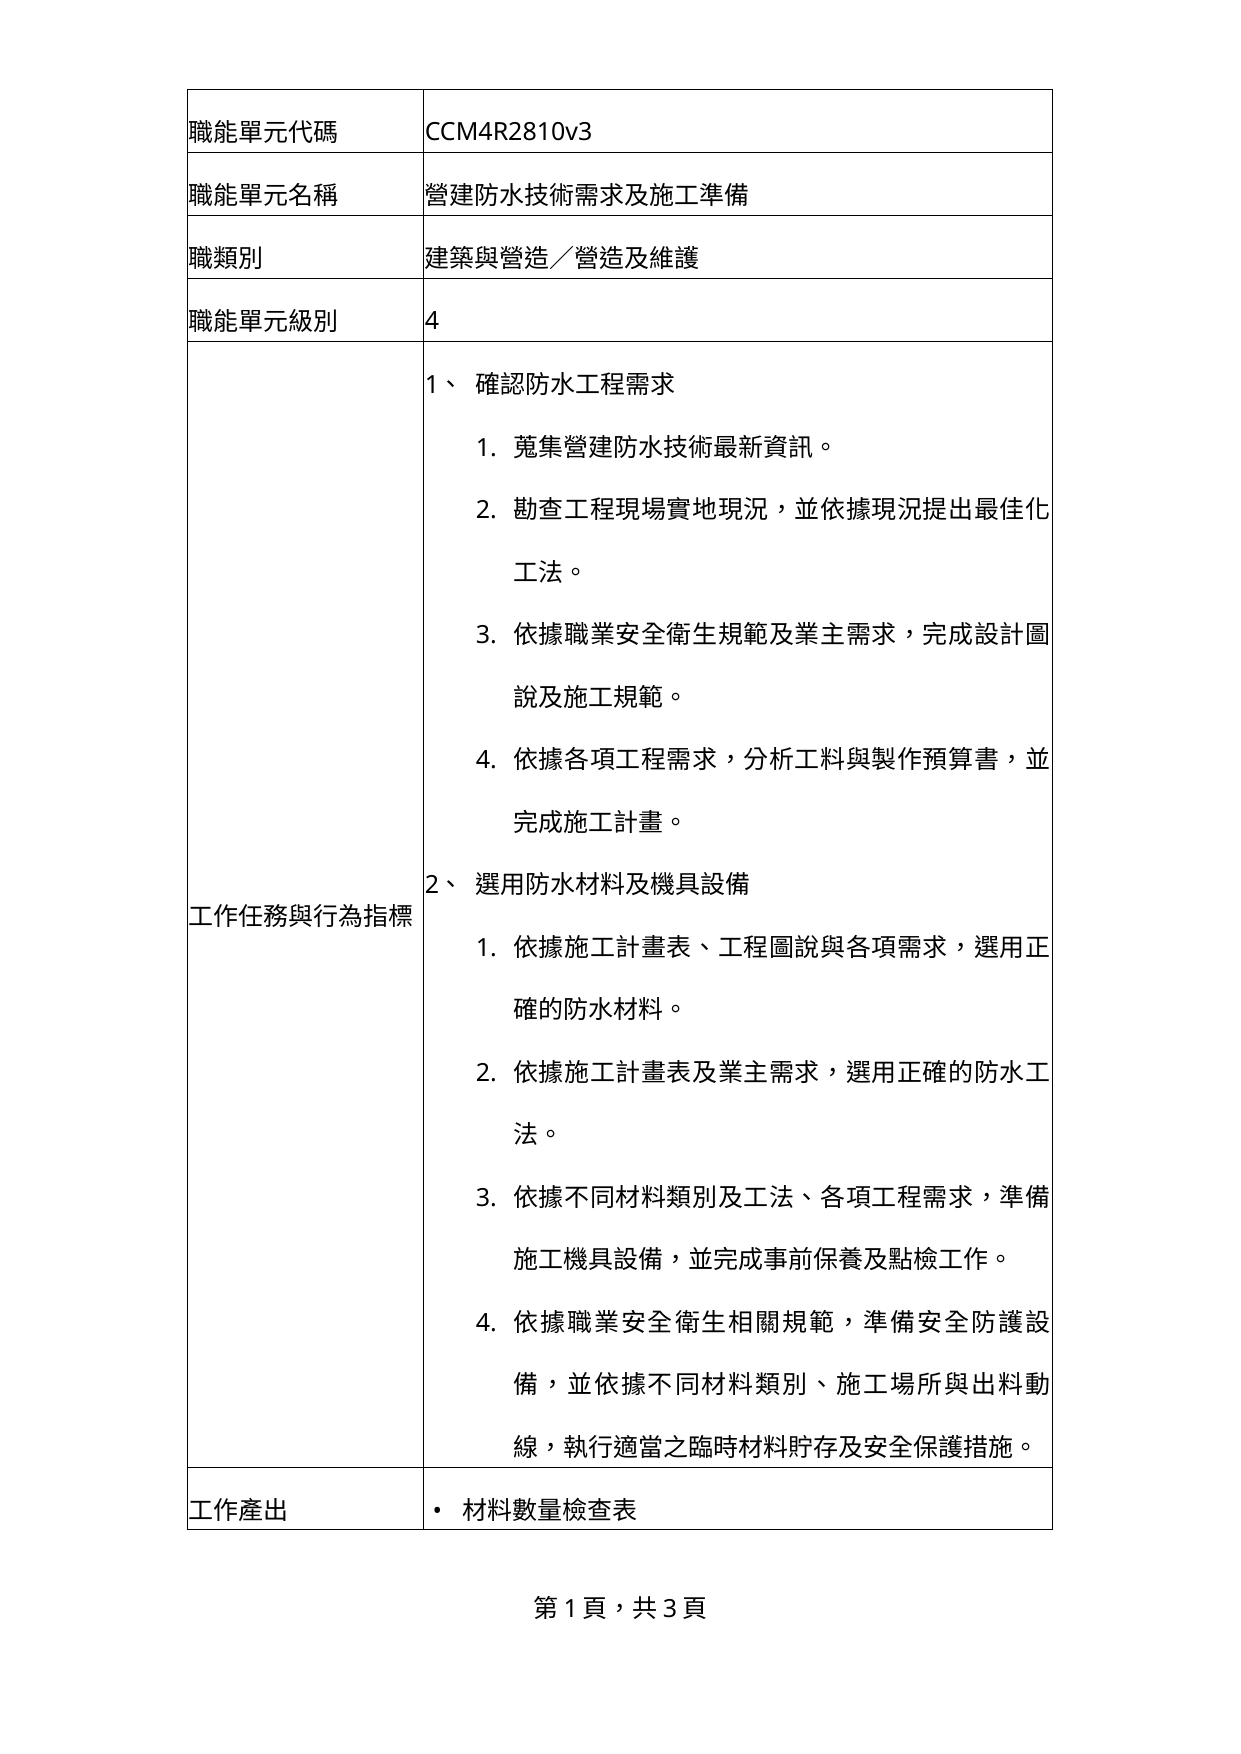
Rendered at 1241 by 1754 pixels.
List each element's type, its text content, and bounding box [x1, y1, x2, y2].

table_header CCM4R2810v3 [424, 90, 1052, 152]
table_cell 職類別 [188, 216, 423, 278]
table_cell 建築與營造／營造及維護 [424, 216, 1052, 278]
table_cell 4 [424, 279, 1052, 341]
table_cell 職能單元級別 [188, 279, 423, 341]
table_cell 工作任務與行為指標 [188, 342, 423, 1466]
table_cell 營建防水技術需求及施工準備 [424, 153, 1052, 215]
table_cell 職能單元名稱 [188, 153, 423, 215]
table_header 職能單元代碼 [188, 90, 423, 152]
table_cell 確認防水工程需求 蒐集營建防水技術最新資訊。 勘查工程現場實地現況，並依據現況提出最佳化工法。 依據職業安全衛生規範及業主需求，完成設計圖說及施工規範。 依據各項工程需求，分析工料與製作預算書，並完成施工計畫。 選用防水材料及機具設備 依據施工計畫表、工程圖說與各項需求，選用正確的防水材料。 依據施工計畫表及業主需求，選用正確的防水工法。 依據不同材料類別及工法、各項工程需求，準備施工機具設備，並完成事前保養及點檢工作。 依據職業安全衛生相關規範，準備安全防護設備，並依據不同材料類別、施工場所與出料動線，執行適當之臨時材料貯存及安全保護措施。 [424, 342, 1052, 1466]
table_cell 工作產出 [188, 1468, 423, 1529]
table_cell 材料數量檢查表 機具設備數量檢查表 施工計畫 [424, 1468, 1052, 1529]
